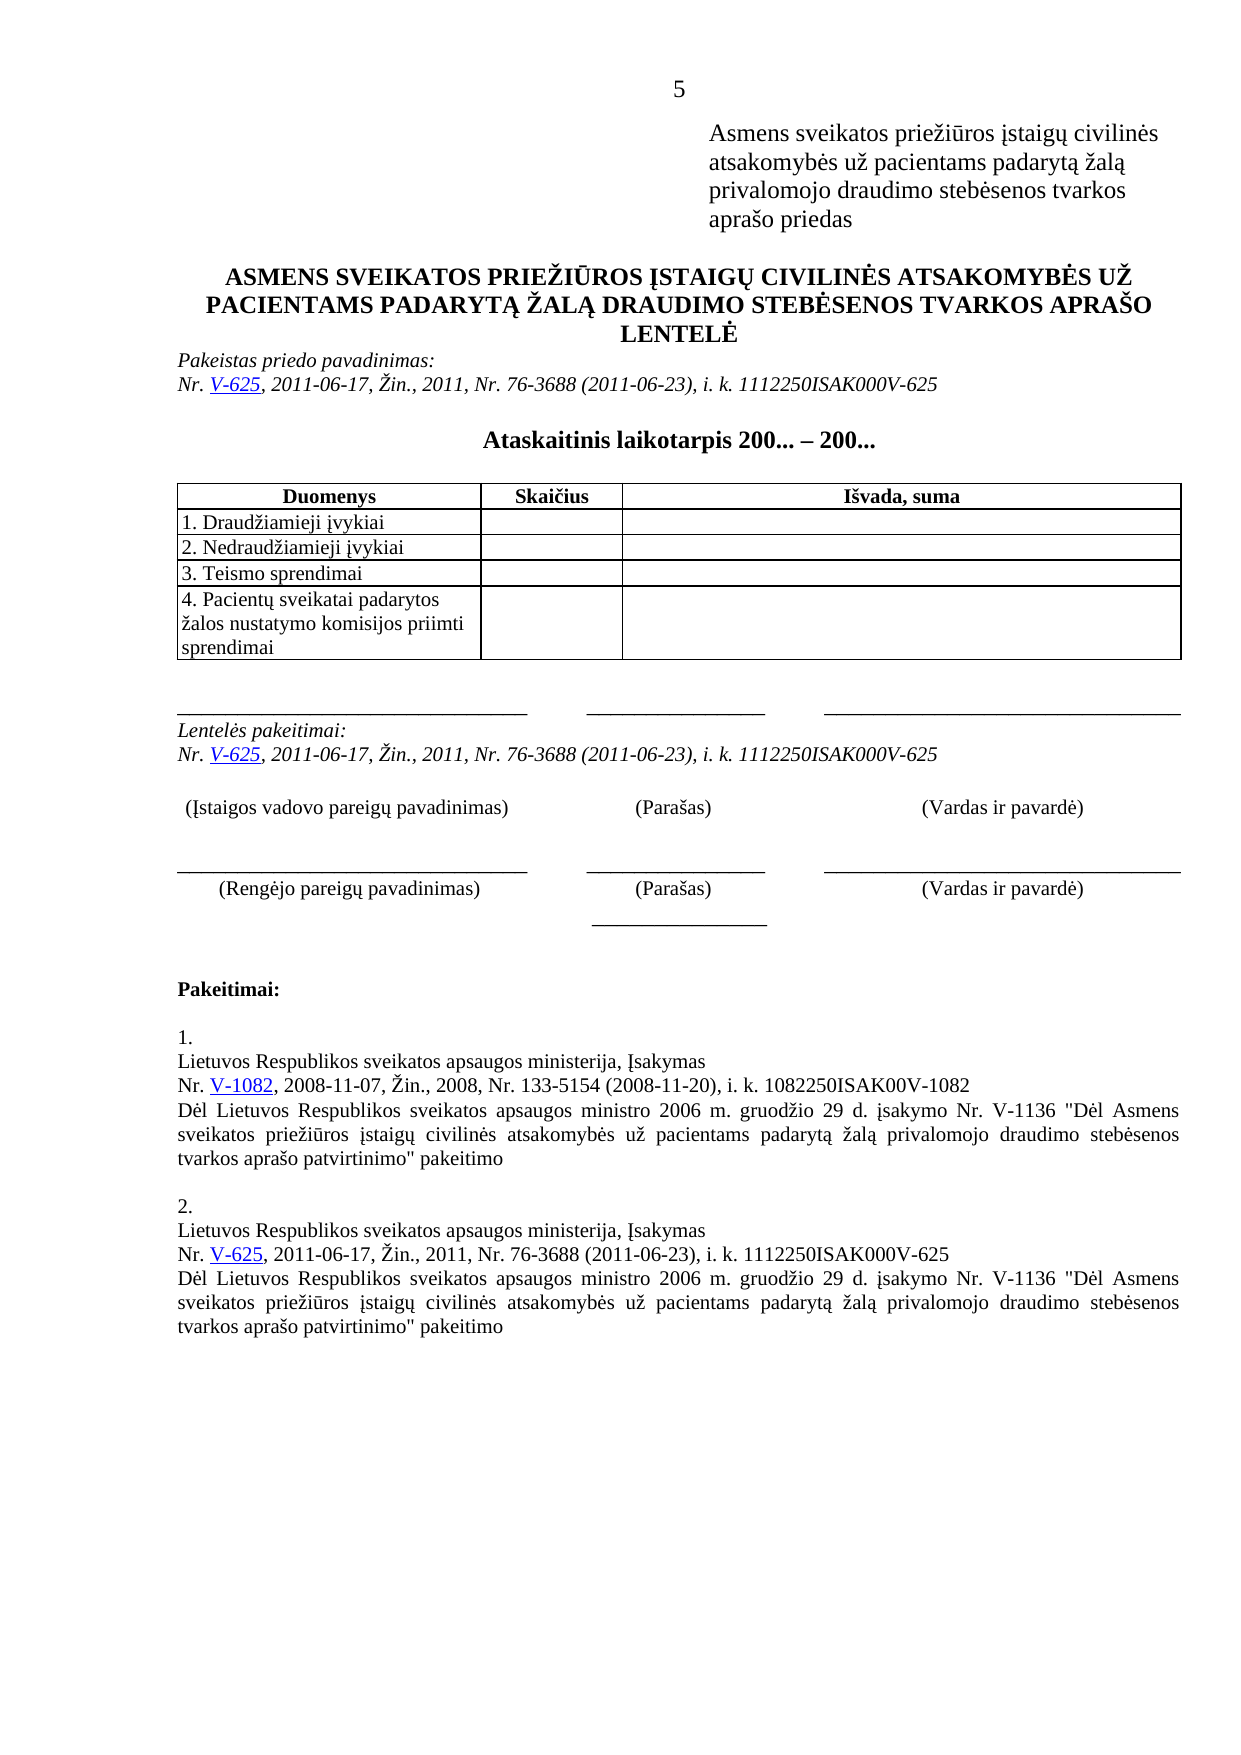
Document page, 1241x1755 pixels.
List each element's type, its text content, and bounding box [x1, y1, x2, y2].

text Pakeistas priedo pavadinimas: [177, 348, 1181, 372]
text Nr. V-625, 2011-06-17, Žin., 2011, Nr. 76-3688 (2011-06-23), i. k. 1112250ISAK000V-625 [177, 742, 1181, 766]
table_cell [482, 510, 622, 534]
table_cell [482, 587, 622, 659]
text Nr. V-1082, 2008-11-07, Žin., 2008, Nr. 133-5154 (2008-11-20), i. k. 1082250ISAK00V-1082 [177, 1073, 1181, 1097]
table_cell 1. Draudžiamieji įvykiai [178, 510, 480, 534]
text Lietuvos Respublikos sveikatos apsaugos ministerija, Įsakymas [177, 1218, 1181, 1242]
text Nr. V-625, 2011-06-17, Žin., 2011, Nr. 76-3688 (2011-06-23), i. k. 1112250ISAK000V-625 [177, 372, 1181, 396]
table_cell [482, 561, 622, 585]
table_cell 3. Teismo sprendimai [178, 561, 480, 585]
table_cell [623, 587, 1180, 659]
table_cell [482, 535, 622, 559]
text 1. [177, 1025, 1181, 1049]
text Pakeitimai: [177, 977, 1181, 1001]
text Dėl Lietuvos Respublikos sveikatos apsaugos ministro 2006 m. gruodžio 29 d. įsakymo Nr. V-1136 "Dėl Asmens sveikatos priežiūros įstaigų civilinės atsakomybės už pacientams padarytą žalą privalomojo draudimo stebėsenos tvarkos aprašo patvirtinimo" pakeitimo [177, 1097, 1181, 1170]
text aprašo priedas [177, 204, 1181, 233]
text atsakomybės už pacientams padarytą žalą [177, 147, 1181, 176]
table_cell 4. Pacientų sveikatai padarytos žalos nustatymo komisijos priimti sprendimai [178, 587, 480, 659]
text ASMENS SVEIKATOS PRIEŽIŪROS ĮSTAIGŲ CIVILINĖS ATSAKOMYBĖS UŽ PACIENTAMS PADARYTĄ ŽALĄ DRAUDIMO STEBĖSENOS TVARKOS APRAŠO LENTELĖ [177, 262, 1181, 348]
text Dėl Lietuvos Respublikos sveikatos apsaugos ministro 2006 m. gruodžio 29 d. įsakymo Nr. V-1136 "Dėl Asmens sveikatos priežiūros įstaigų civilinės atsakomybės už pacientams padarytą žalą privalomojo draudimo stebėsenos tvarkos aprašo patvirtinimo" pakeitimo [177, 1266, 1181, 1338]
table_cell [623, 510, 1180, 534]
text Asmens sveikatos priežiūros įstaigų civilinės [709, 118, 1181, 147]
text Ataskaitinis laikotarpis 200... – 200... [177, 425, 1181, 454]
table_header Išvada, suma [623, 484, 1180, 508]
table_header Duomenys [178, 484, 480, 508]
text 2. [177, 1194, 1181, 1218]
text Nr. V-625, 2011-06-17, Žin., 2011, Nr. 76-3688 (2011-06-23), i. k. 1112250ISAK000V-625 [177, 1242, 1181, 1266]
text ______________ [177, 900, 1181, 929]
table_cell 2. Nedraudžiamieji įvykiai [178, 535, 480, 559]
table_cell [623, 561, 1180, 585]
text (Rengėjo pareigų pavadinimas) (Parašas) (Vardas ir pavardė) [177, 876, 1181, 900]
table_header Skaičius [482, 484, 622, 508]
text privalomojo draudimo stebėsenos tvarkos [177, 176, 1181, 204]
text Lentelės pakeitimai: [177, 718, 1181, 742]
text (Įstaigos vadovo pareigų pavadinimas) (Parašas) (Vardas ir pavardė) [177, 795, 1181, 819]
table_cell [623, 535, 1180, 559]
text Lietuvos Respublikos sveikatos apsaugos ministerija, Įsakymas [177, 1049, 1181, 1073]
